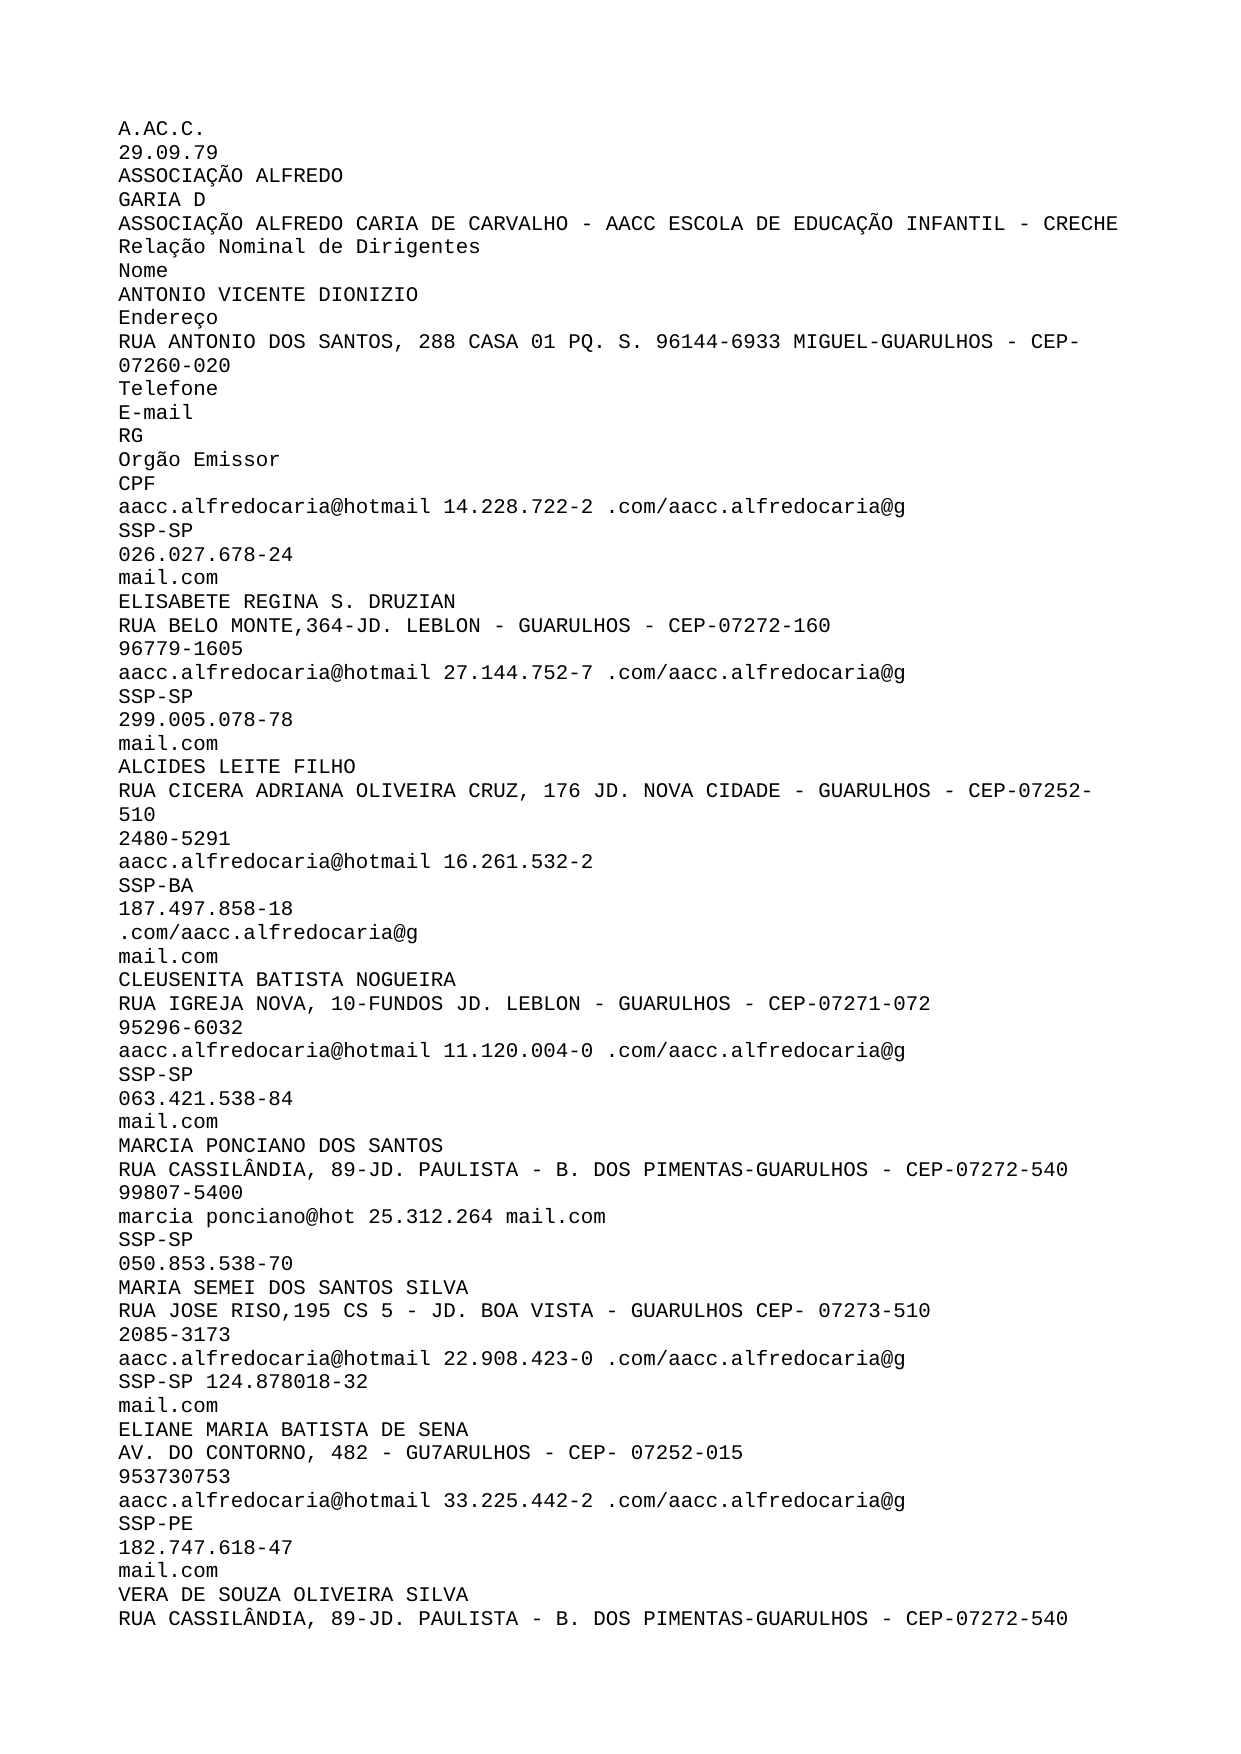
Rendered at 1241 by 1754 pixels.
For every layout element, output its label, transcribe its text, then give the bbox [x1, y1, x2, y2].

text Orgão Emissor [118, 449, 1122, 473]
text mail.com [118, 1111, 1122, 1135]
text 026.027.678-24 [118, 544, 1122, 567]
text 29.09.79 [118, 142, 1122, 165]
text SSP-BA [118, 875, 1122, 898]
text RUA CASSILÂNDIA, 89-JD. PAULISTA - B. DOS PIMENTAS-GUARULHOS - CEP-07272-540 [118, 1158, 1122, 1182]
text A.AC.C. [118, 118, 1122, 142]
text 2480-5291 [118, 827, 1122, 851]
text RG [118, 426, 1122, 449]
text .com/aacc.alfredocaria@g [118, 922, 1122, 946]
text 050.853.538-70 [118, 1253, 1122, 1277]
text 96779-1605 [118, 638, 1122, 662]
text SSP-SP [118, 520, 1122, 544]
text AV. DO CONTORNO, 482 - GU7ARULHOS - CEP- 07252-015 [118, 1442, 1122, 1466]
text SSP-SP [118, 1229, 1122, 1253]
text 99807-5400 [118, 1182, 1122, 1206]
text GARIA D [118, 189, 1122, 213]
text ELISABETE REGINA S. DRUZIAN [118, 591, 1122, 615]
text RUA IGREJA NOVA, 10-FUNDOS JD. LEBLON - GUARULHOS - CEP-07271-072 [118, 993, 1122, 1017]
text 953730753 [118, 1466, 1122, 1489]
text mail.com [118, 567, 1122, 591]
text 182.747.618-47 [118, 1537, 1122, 1561]
text Telefone [118, 378, 1122, 402]
text aacc.alfredocaria@hotmail 11.120.004-0 .com/aacc.alfredocaria@g [118, 1040, 1122, 1064]
text 2085-3173 [118, 1324, 1122, 1348]
text 187.497.858-18 [118, 898, 1122, 922]
text 95296-6032 [118, 1017, 1122, 1040]
text RUA CICERA ADRIANA OLIVEIRA CRUZ, 176 JD. NOVA CIDADE - GUARULHOS - CEP-07252-510 [118, 780, 1122, 827]
text aacc.alfredocaria@hotmail 22.908.423-0 .com/aacc.alfredocaria@g [118, 1348, 1122, 1371]
text SSP-SP [118, 686, 1122, 709]
text mail.com [118, 733, 1122, 757]
text marcia ponciano@hot 25.312.264 mail.com [118, 1206, 1122, 1229]
text Endereço [118, 307, 1122, 331]
text CLEUSENITA BATISTA NOGUEIRA [118, 969, 1122, 993]
text Nome [118, 260, 1122, 284]
text ANTONIO VICENTE DIONIZIO [118, 284, 1122, 307]
text 299.005.078-78 [118, 709, 1122, 733]
text RUA CASSILÂNDIA, 89-JD. PAULISTA - B. DOS PIMENTAS-GUARULHOS - CEP-07272-540 [118, 1608, 1122, 1631]
text RUA ANTONIO DOS SANTOS, 288 CASA 01 PQ. S. 96144-6933 MIGUEL-GUARULHOS - CEP-07260-020 [118, 331, 1122, 378]
text ELIANE MARIA BATISTA DE SENA [118, 1419, 1122, 1442]
text mail.com [118, 946, 1122, 969]
text ASSOCIAÇÃO ALFREDO CARIA DE CARVALHO - AACC ESCOLA DE EDUCAÇÃO INFANTIL - CRECHE [118, 213, 1122, 236]
text SSP-SP [118, 1064, 1122, 1088]
text aacc.alfredocaria@hotmail 16.261.532-2 [118, 851, 1122, 875]
text aacc.alfredocaria@hotmail 14.228.722-2 .com/aacc.alfredocaria@g [118, 496, 1122, 520]
text mail.com [118, 1395, 1122, 1419]
text SSP-PE [118, 1513, 1122, 1537]
text RUA JOSE RISO,195 CS 5 - JD. BOA VISTA - GUARULHOS CEP- 07273-510 [118, 1300, 1122, 1324]
text VERA DE SOUZA OLIVEIRA SILVA [118, 1584, 1122, 1608]
text aacc.alfredocaria@hotmail 33.225.442-2 .com/aacc.alfredocaria@g [118, 1489, 1122, 1513]
text E-mail [118, 402, 1122, 426]
text SSP-SP 124.878018-32 [118, 1371, 1122, 1395]
text ASSOCIAÇÃO ALFREDO [118, 165, 1122, 189]
text ALCIDES LEITE FILHO [118, 757, 1122, 780]
text MARIA SEMEI DOS SANTOS SILVA [118, 1277, 1122, 1300]
text CPF [118, 473, 1122, 496]
text mail.com [118, 1561, 1122, 1584]
text aacc.alfredocaria@hotmail 27.144.752-7 .com/aacc.alfredocaria@g [118, 662, 1122, 686]
text 063.421.538-84 [118, 1088, 1122, 1111]
text MARCIA PONCIANO DOS SANTOS [118, 1135, 1122, 1158]
text Relação Nominal de Dirigentes [118, 236, 1122, 260]
text RUA BELO MONTE,364-JD. LEBLON - GUARULHOS - CEP-07272-160 [118, 615, 1122, 638]
